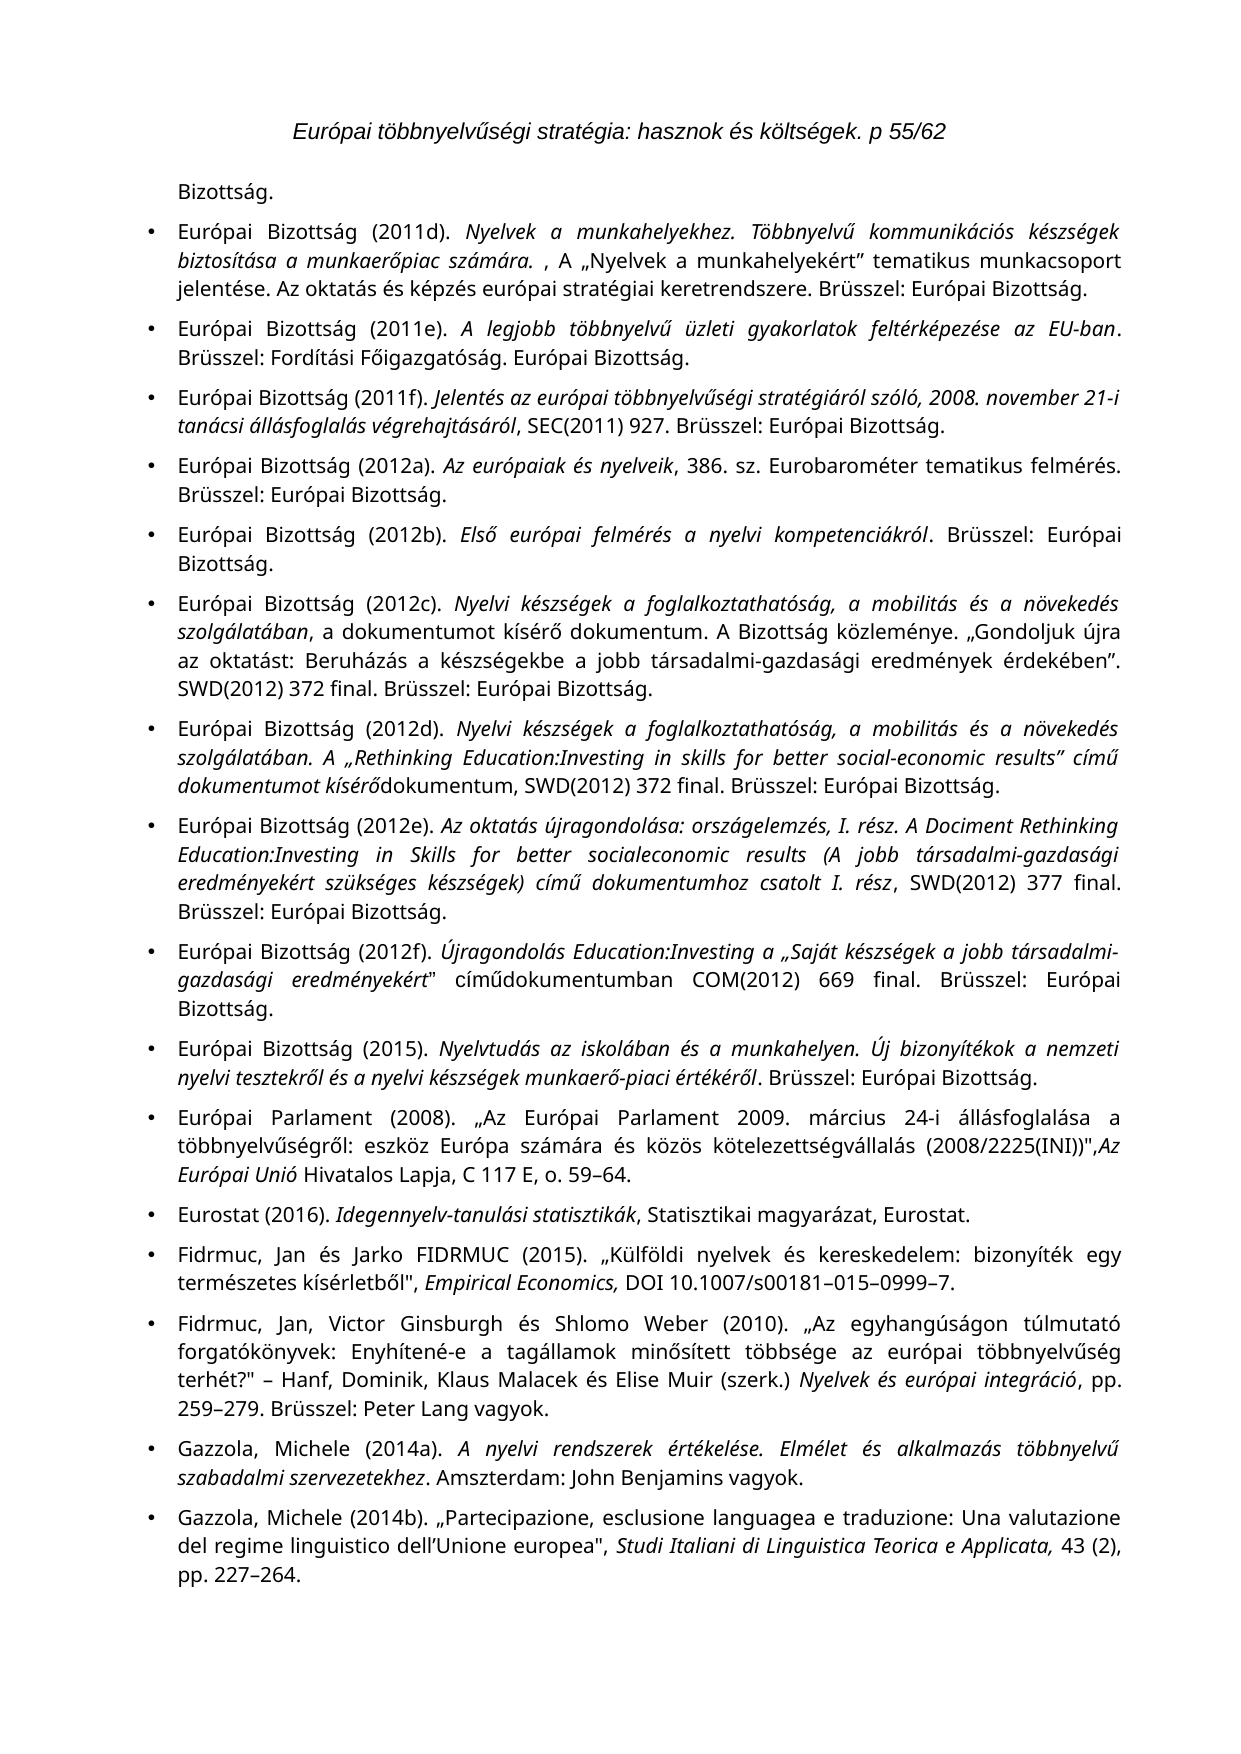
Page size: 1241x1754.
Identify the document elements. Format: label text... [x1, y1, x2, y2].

list Gazzola, Michele (2014a). A nyelvi rendszerek értékelése. Elmélet és alkalmazás többnyelvű szabadalmi szervezetekhez. Amszterdam: John Benjamins vagyok. [148, 1434, 1122, 1491]
list Európai Parlament (2008). „Az Európai Parlament 2009. március 24-i állásfoglalása a többnyelvűségről: eszköz Európa számára és közös kötelezettségvállalás (2008/2225(INI))",Az Európai Unió Hivatalos Lapja, C 117 E, o. 59–64. [148, 1103, 1122, 1188]
list Fidrmuc, Jan és Jarko FIDRMUC (2015). „Külföldi nyelvek és kereskedelem: bizonyíték egy természetes kísérletből", Empirical Economics, DOI 10.1007/s00181–015–0999–7. [148, 1240, 1122, 1297]
list Európai Bizottság (2011f). Jelentés az európai többnyelvűségi stratégiáról szóló, 2008. november 21-i tanácsi állásfoglalás végrehajtásáról, SEC(2011) 927. Brüsszel: Európai Bizottság. [148, 383, 1122, 440]
list Európai Bizottság (2012d). Nyelvi készségek a foglalkoztathatóság, a mobilitás és a növekedés szolgálatában. A „Rethinking Education:Investing in skills for better social-economic results” című dokumentumot kísérődokumentum, SWD(2012) 372 final. Brüsszel: Európai Bizottság. [148, 714, 1122, 800]
list Bizottság. [148, 177, 1122, 206]
list Európai Bizottság (2012f). Újragondolás Education:Investing a „Saját készségek a jobb társadalmi-gazdasági eredményekért” címűdokumentumban COM(2012) 669 final. Brüsszel: Európai Bizottság. [148, 937, 1122, 1022]
list Fidrmuc, Jan, Victor Ginsburgh és Shlomo Weber (2010). „Az egyhangúságon túlmutató forgatókönyvek: Enyhítené-e a tagállamok minősített többsége az európai többnyelvűség terhét?" – Hanf, Dominik, Klaus Malacek és Elise Muir (szerk.) Nyelvek és európai integráció, pp. 259–279. Brüsszel: Peter Lang vagyok. [148, 1309, 1122, 1422]
list Európai Bizottság (2012a). Az európaiak és nyelveik, 386. sz. Eurobarométer tematikus felmérés. Brüsszel: Európai Bizottság. [148, 452, 1122, 508]
list Európai Bizottság (2011d). Nyelvek a munkahelyekhez. Többnyelvű kommunikációs készségek biztosítása a munkaerőpiac számára. , A „Nyelvek a munkahelyekért” tematikus munkacsoport jelentése. Az oktatás és képzés európai stratégiai keretrendszere. Brüsszel: Európai Bizottság. [148, 217, 1122, 303]
list Európai Bizottság (2015). Nyelvtudás az iskolában és a munkahelyen. Új bizonyítékok a nemzeti nyelvi tesztekről és a nyelvi készségek munkaerő-piaci értékéről. Brüsszel: Európai Bizottság. [148, 1034, 1122, 1091]
list Eurostat (2016). Idegennyelv-tanulási statisztikák, Statisztikai magyarázat, Eurostat. [148, 1200, 1122, 1228]
list Európai Bizottság (2011e). A legjobb többnyelvű üzleti gyakorlatok feltérképezése az EU-ban. Brüsszel: Fordítási Főigazgatóság. Európai Bizottság. [148, 314, 1122, 371]
list Európai Bizottság (2012c). Nyelvi készségek a foglalkoztathatóság, a mobilitás és a növekedés szolgálatában, a dokumentumot kísérő dokumentum. A Bizottság közleménye. „Gondoljuk újra az oktatást: Beruházás a készségekbe a jobb társadalmi-gazdasági eredmények érdekében”. SWD(2012) 372 final. Brüsszel: Európai Bizottság. [148, 589, 1122, 703]
list Európai Bizottság (2012b). Első európai felmérés a nyelvi kompetenciákról. Brüsszel: Európai Bizottság. [148, 520, 1122, 577]
list Gazzola, Michele (2014b). „Partecipazione, esclusione languagea e traduzione: Una valutazione del regime linguistico dell’Unione europea", Studi Italiani di Linguistica Teorica e Applicata, 43 (2), pp. 227–264. [148, 1503, 1122, 1588]
list Európai Bizottság (2012e). Az oktatás újragondolása: országelemzés, I. rész. A Dociment Rethinking Education:Investing in Skills for better socialeconomic results (A jobb társadalmi-gazdasági eredményekért szükséges készségek) című dokumentumhoz csatolt I. rész, SWD(2012) 377 final. Brüsszel: Európai Bizottság. [148, 812, 1122, 925]
